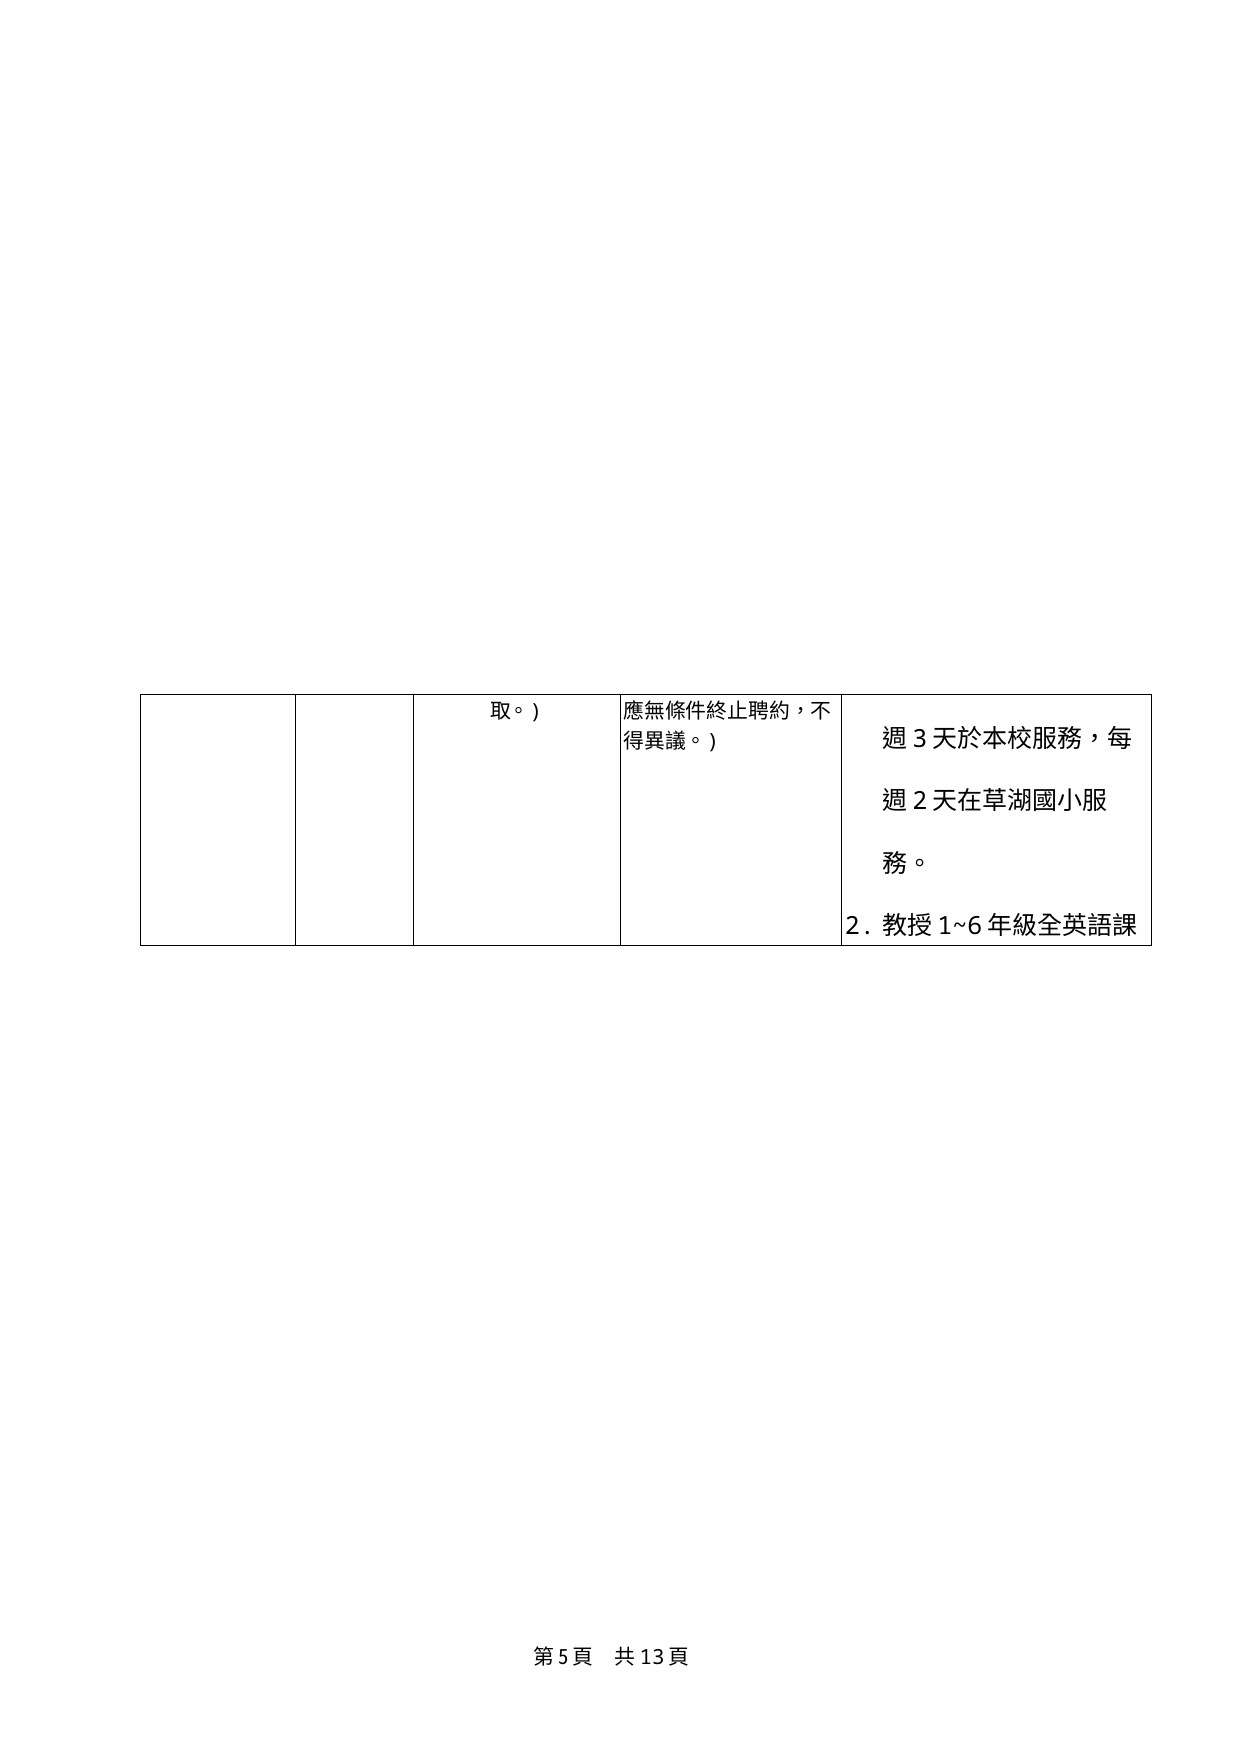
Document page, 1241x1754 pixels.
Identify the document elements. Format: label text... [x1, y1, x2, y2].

table_cell [296, 695, 413, 944]
table_cell 英語專長共聘代理教師，由本校與草湖國小共聘，錄取人員應於每週3天於本校服務，每週2天在草湖國小服務。 教授1~6年級全英語課程，須與外籍教師協同教學。 具CLIL雙語教學經驗並自編教材者尤佳。 [842, 695, 1151, 944]
table_cell 取。) [414, 695, 620, 944]
table_cell 應無條件終止聘約，不得異議。) [621, 695, 841, 944]
table_cell [141, 695, 295, 944]
